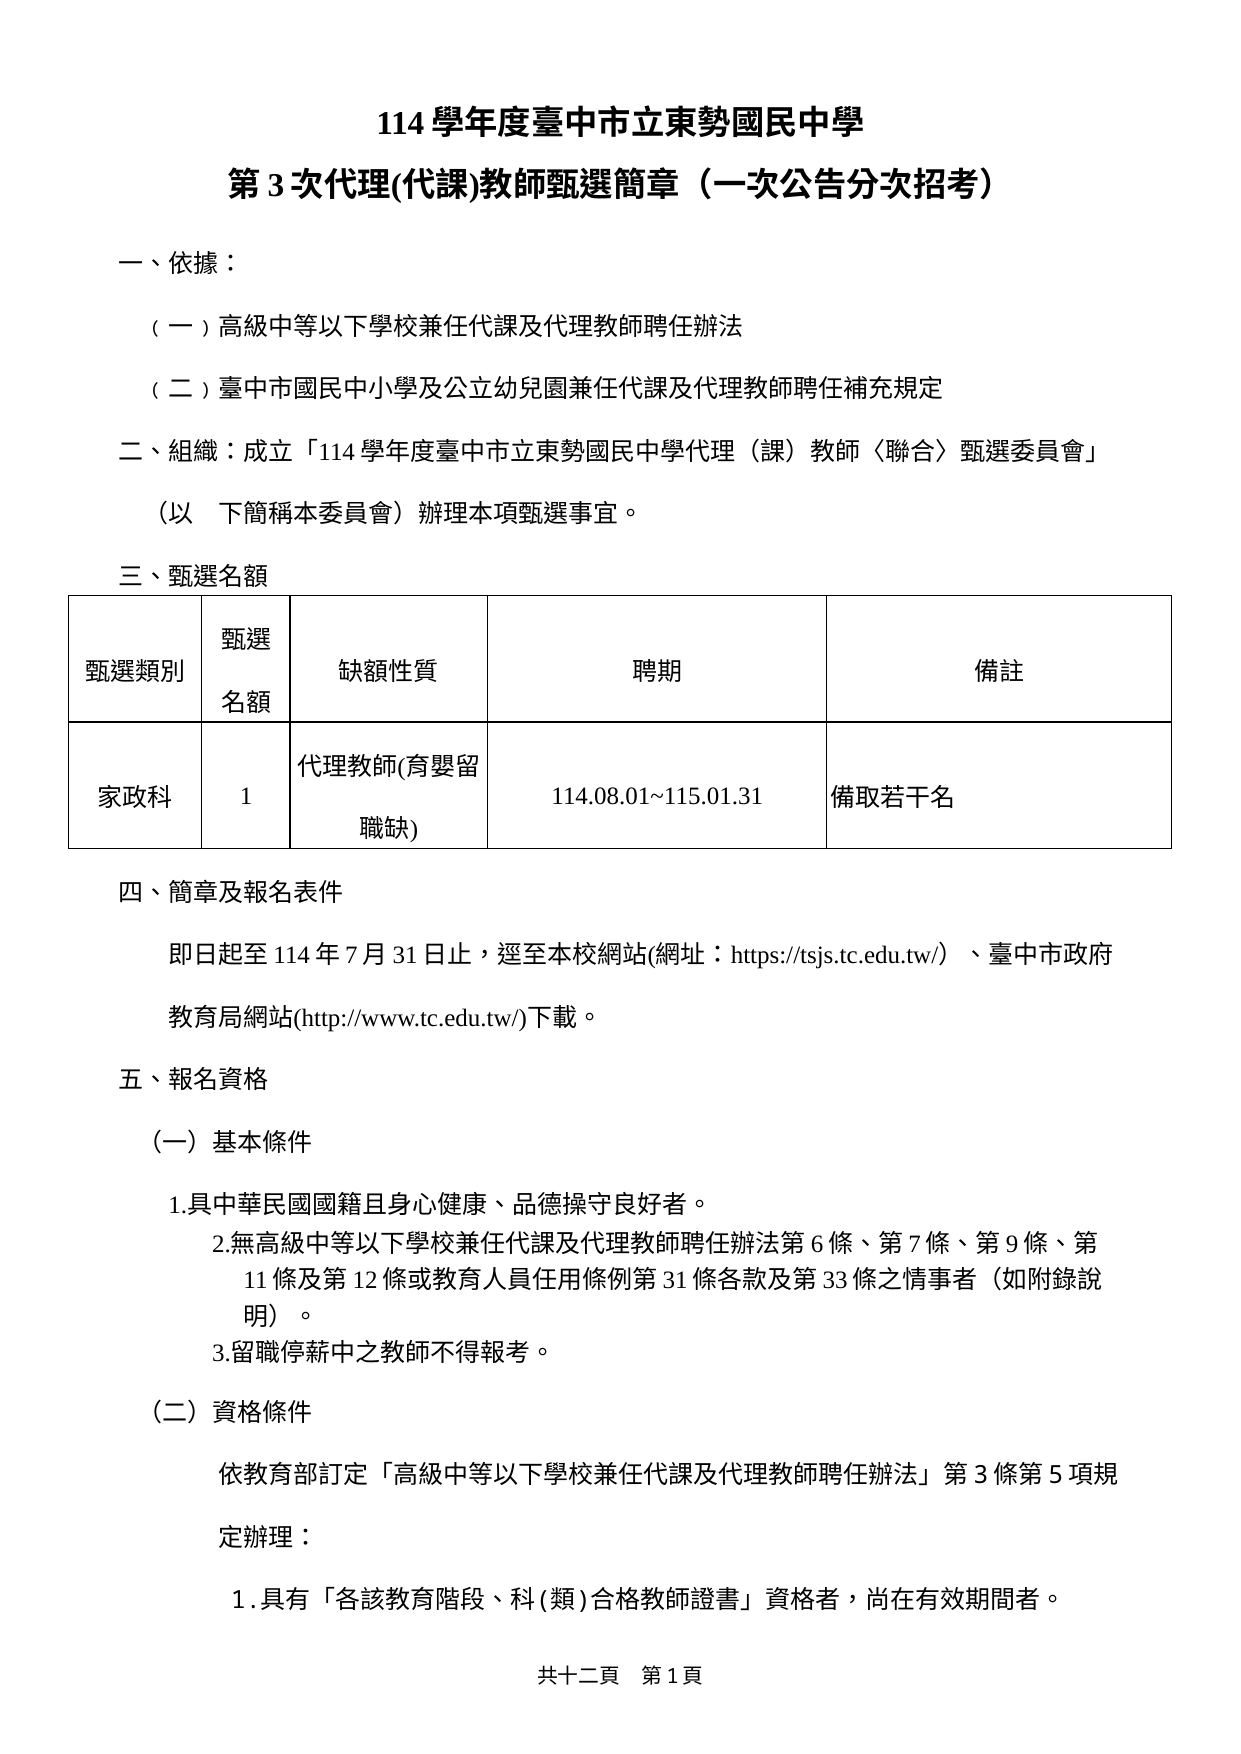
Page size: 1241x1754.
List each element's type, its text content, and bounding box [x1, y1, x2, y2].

text 五、報名資格 [118, 1036, 1122, 1098]
text 3.留職停薪中之教師不得報考。 [206, 1332, 1122, 1368]
table_cell 備取若干名 [827, 723, 1171, 847]
text 第3次代理(代課)教師甄選簡章（一次公告分次招考） [118, 141, 1122, 203]
text 三、甄選名額 [118, 533, 1122, 595]
table_cell 代理教師(育嬰留職缺) [291, 723, 487, 847]
text 四、簡章及報名表件 即日起至114年7月31日止，逕至本校網站(網址：https://tsjs.tc.edu.tw/）、臺中市政府教育局網站(http://www.tc.edu.tw/)下載。 [118, 849, 1122, 1036]
text 一、依據： [118, 220, 1122, 283]
text ﹙一﹚高級中等以下學校兼任代課及代理教師聘任辦法 [143, 283, 1122, 345]
text ﹙二﹚臺中市國民中小學及公立幼兒園兼任代課及代理教師聘任補充規定 [143, 345, 1122, 408]
table_cell 114.08.01~115.01.31 [488, 723, 826, 847]
table_header 缺額性質 [291, 596, 487, 721]
text 依教育部訂定「高級中等以下學校兼任代課及代理教師聘任辦法」第3條第5項規定辦理： [218, 1431, 1122, 1556]
text 114學年度臺中市立東勢國民中學 [118, 78, 1122, 141]
table_cell 1 [202, 723, 289, 847]
table_header 聘期 [488, 596, 826, 721]
table_cell 家政科 [69, 723, 201, 847]
table_header 甄選類別 [69, 596, 201, 721]
table_header 甄選 名額 [202, 596, 289, 721]
text （一）基本條件 [118, 1098, 1122, 1161]
text （二）資格條件 [118, 1368, 1122, 1431]
text 2.無高級中等以下學校兼任代課及代理教師聘任辦法第6條、第7條、第9條、第11條及第12條或教育人員任用條例第31條各款及第33條之情事者（如附錄說明）。 [206, 1223, 1122, 1332]
text 1.具有「各該教育階段、科(類)合格教師證書」資格者，尚在有效期間者。 [218, 1556, 1122, 1618]
table_header 備註 [827, 596, 1171, 721]
text 二、組織：成立「114學年度臺中市立東勢國民中學代理（課）教師〈聯合〉甄選委員會」（以 下簡稱本委員會）辦理本項甄選事宜。 [118, 408, 1122, 533]
text 1.具中華民國國籍且身心健康、品德操守良好者。 [118, 1161, 1122, 1223]
